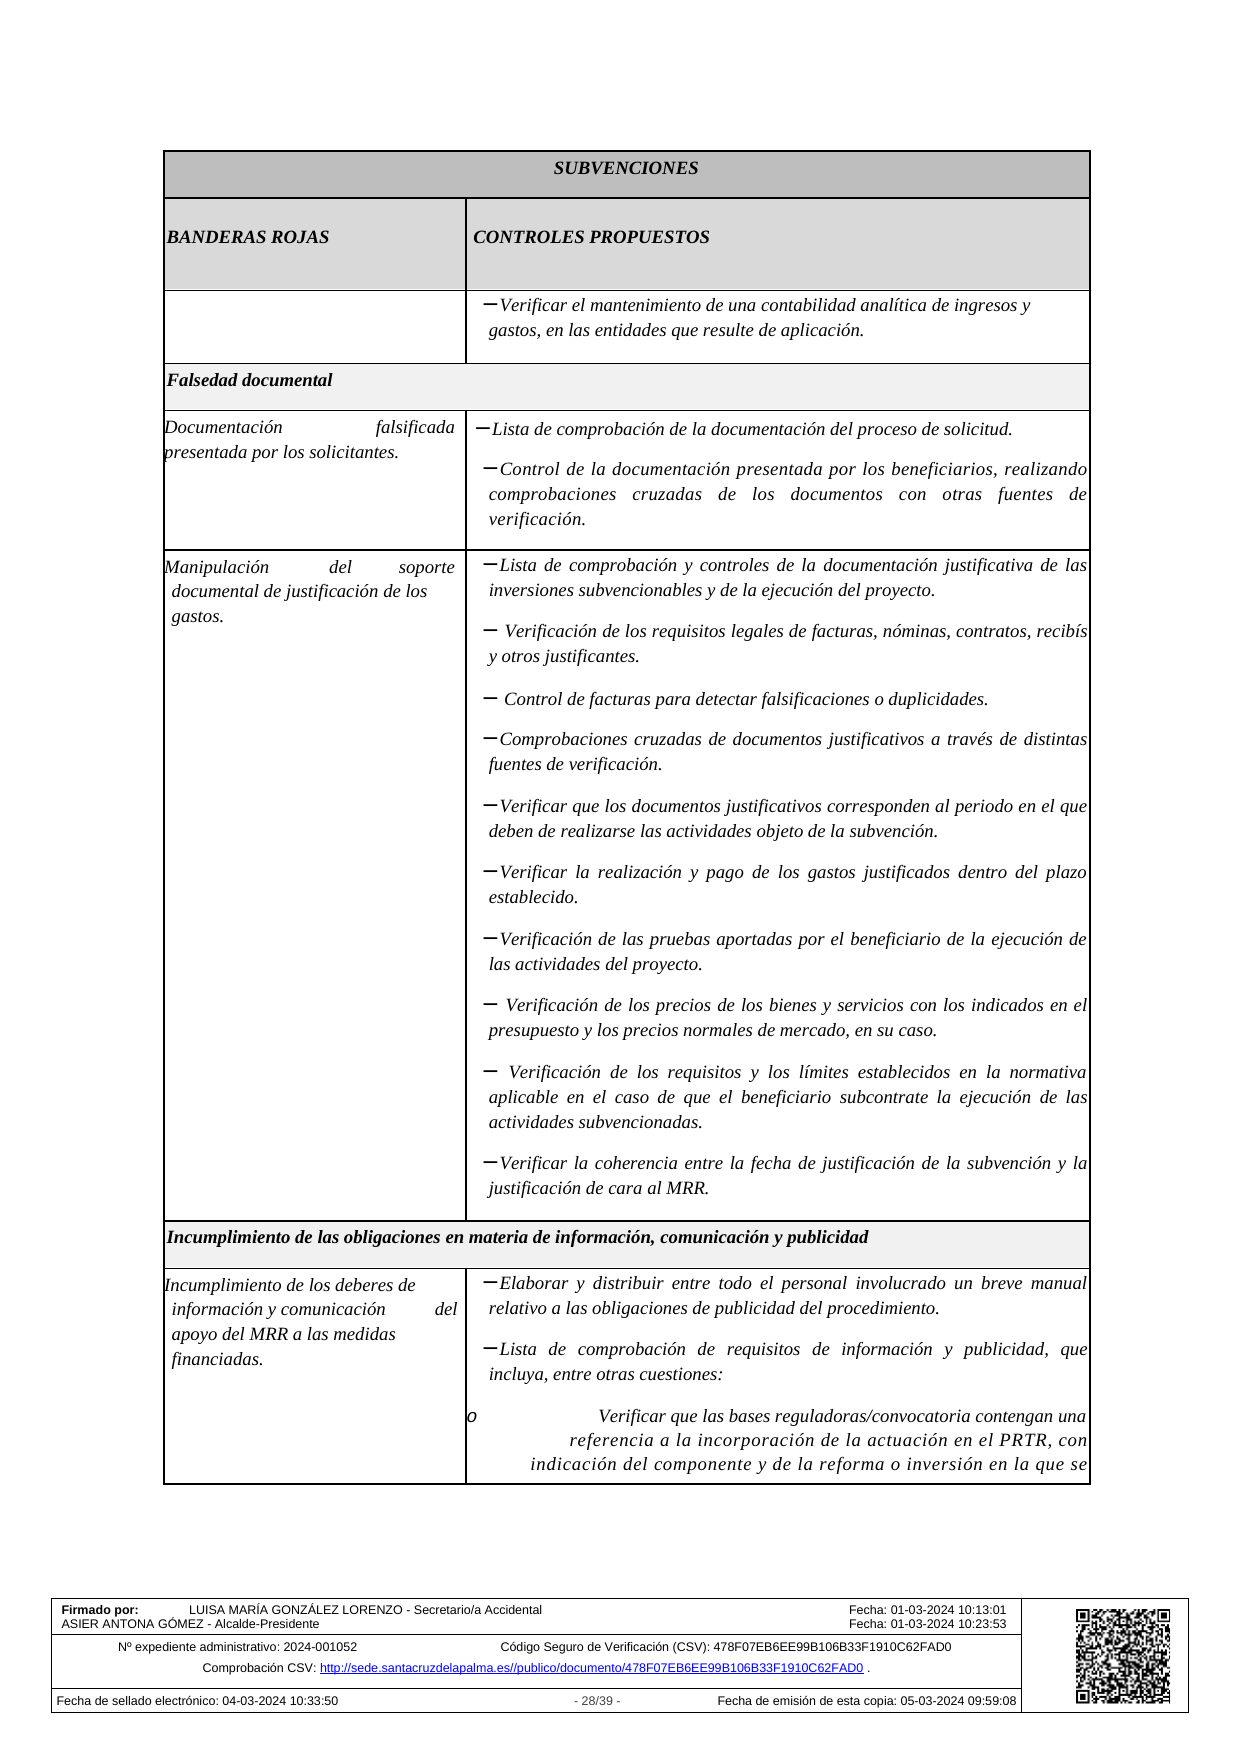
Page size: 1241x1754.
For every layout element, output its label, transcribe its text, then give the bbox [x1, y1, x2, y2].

table_cell CONTROLES PROPUESTOS [467, 199, 1089, 289]
table_cell −Lista de comprobación y controles de la documentación justificativa de las inversiones subvencionables y de la ejecución del proyecto. − Verificación de los requisitos legales de facturas, nóminas, contratos, recibís y otros justificantes. − Control de facturas para detectar falsificaciones o duplicidades. −Comprobaciones cruzadas de documentos justificativos a través de distintas fuentes de verificación. −Verificar que los documentos justificativos corresponden al periodo en el que deben de realizarse las actividades objeto de la subvención. −Verificar la realización y pago de los gastos justificados dentro del plazo establecido. −Verificación de las pruebas aportadas por el beneficiario de la ejecución de las actividades del proyecto. − Verificación de los precios de los bienes y servicios con los indicados en el presupuesto y los precios normales de mercado, en su caso. − Verificación de los requisitos y los límites establecidos en la normativa aplicable en el caso de que el beneficiario subcontrate la ejecución de las actividades subvencionadas. −Verificar la coherencia entre la fecha de justificación de la subvención y la justificación de cara al MRR. [467, 551, 1089, 1220]
table_cell Falsedad documental [165, 364, 1089, 409]
table_cell −Elaborar y distribuir entre todo el personal involucrado un breve manual relativo a las obligaciones de publicidad del procedimiento. −Lista de comprobación de requisitos de información y publicidad, que incluya, entre otras cuestiones: o Verificar que las bases reguladoras/convocatoria contengan una referencia a la incorporación de la actuación en el PRTR, con indicación del componente y de la reforma o inversión en la que se [467, 1269, 1089, 1483]
table_header SUBVENCIONES [165, 152, 1089, 197]
table_cell Fecha de sellado electrónico: 04-03-2024 10:33:50 - 28/39 - Fecha de emisión de esta copia: 05-03-2024 09:59:08 [52, 1689, 1021, 1712]
table_header Firmado por: LUISA MARÍA GONZÁLEZ LORENZO - Secretario/a Accidental Fecha: 01-03-2024 10:13:01 ASIER ANTONA GÓMEZ - Alcalde-Presidente Fecha: 01-03-2024 10:23:53 [52, 1599, 1021, 1634]
table_cell Nº expediente administrativo: 2024-001052 Código Seguro de Verificación (CSV): 478F07EB6EE99B106B33F1910C62FAD0 Comprobación CSV: http://sede.santacruzdelapalma.es//publico/documento/478F07EB6EE99B106B33F1910C62FAD0 . [52, 1635, 1021, 1688]
table_cell BANDERAS ROJAS [165, 199, 465, 289]
table_cell Documentación falsificada presentada por los solicitantes. [165, 411, 465, 549]
table_cell Incumplimiento de los deberes de información y comunicación del apoyo del MRR a las medidas financiadas. [165, 1269, 465, 1483]
table_cell Manipulación del soporte documental de justificación de los gastos. [165, 551, 465, 1220]
table_cell −Verificar el mantenimiento de una contabilidad analítica de ingresos y gastos, en las entidades que resulte de aplicación. [467, 291, 1089, 362]
table_cell −Lista de comprobación de la documentación del proceso de solicitud. −Control de la documentación presentada por los beneficiarios, realizando comprobaciones cruzadas de los documentos con otras fuentes de verificación. [467, 411, 1089, 549]
table_cell [165, 291, 465, 362]
table_header [1022, 1599, 1188, 1712]
table_cell Incumplimiento de las obligaciones en materia de información, comunicación y publicidad [165, 1222, 1089, 1267]
